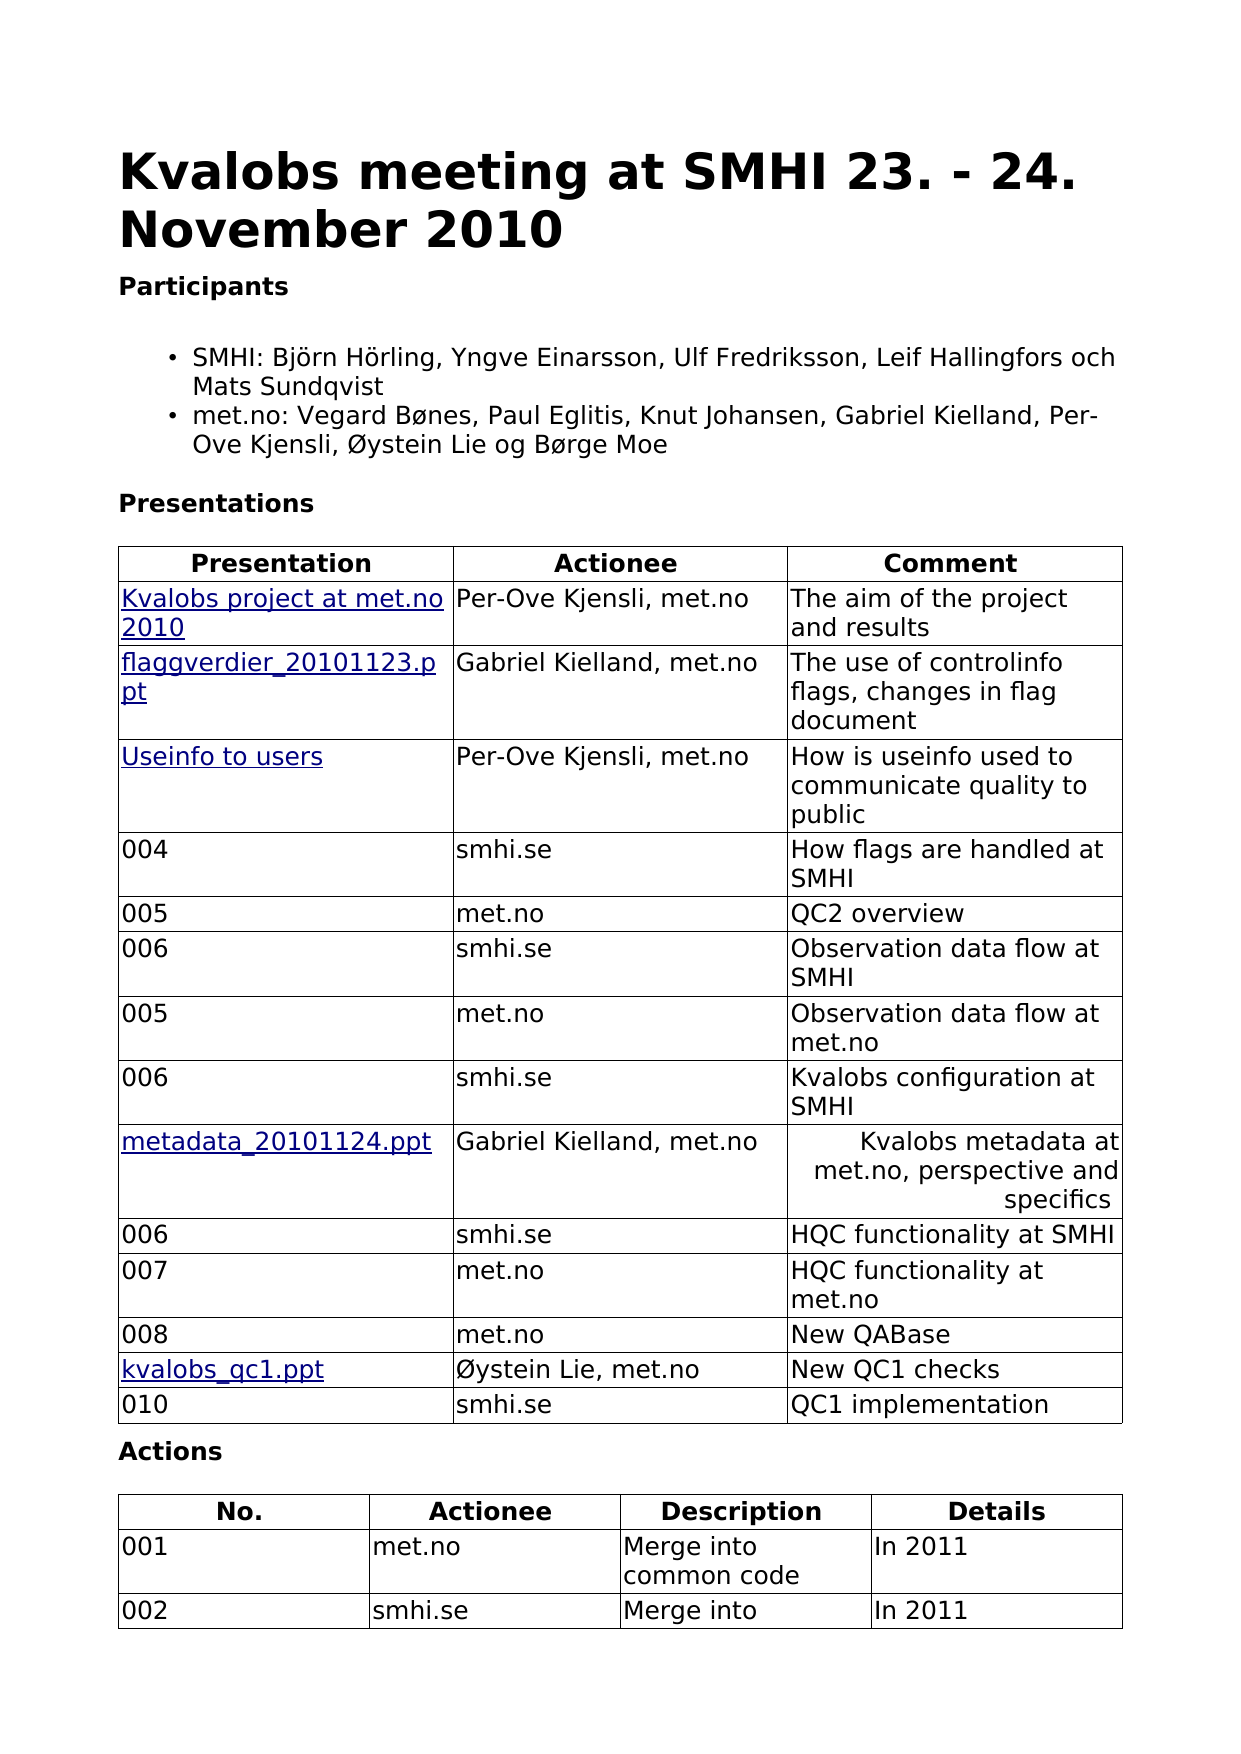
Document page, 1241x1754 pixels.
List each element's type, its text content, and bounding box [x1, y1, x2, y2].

table_cell Observation data flow at met.no [788, 997, 1122, 1060]
table_cell 006 [119, 932, 453, 996]
table_cell The aim of the project and results [788, 582, 1122, 645]
table_cell Per-Ove Kjensli, met.no [454, 582, 787, 645]
table_cell Observation data flow at SMHI [788, 932, 1122, 996]
table_cell The use of controlinfo flags, changes in flag document [788, 646, 1122, 739]
table_cell How flags are handled at SMHI [788, 833, 1122, 896]
table_cell smhi.se [454, 932, 787, 996]
table_cell Merge into common code [621, 1530, 871, 1593]
table_cell 010 [119, 1388, 453, 1422]
table_cell Useinfo to users [119, 740, 453, 832]
text Actions [118, 1437, 1122, 1466]
table_cell met.no [454, 897, 787, 931]
table_cell Kvalobs metadata at met.no, perspective and specifics [788, 1125, 1122, 1218]
table_header No. [119, 1495, 369, 1529]
table_cell 007 [119, 1254, 453, 1317]
table_cell Per-Ove Kjensli, met.no [454, 740, 787, 832]
table_cell 005 [119, 897, 453, 931]
table_cell met.no [454, 997, 787, 1060]
list met.no: Vegard Bønes, Paul Eglitis, Knut Johansen, Gabriel Kielland, Per-Ove Kjensli, Øystein Lie og Børge Moe [177, 402, 1122, 460]
text Presentations [118, 489, 1122, 518]
table_header Details [872, 1495, 1122, 1529]
table_cell 004 [119, 833, 453, 896]
subtitle Kvalobs meeting at SMHI 23. - 24. November 2010 [118, 143, 1122, 259]
table_cell smhi.se [454, 1219, 787, 1253]
table_cell 006 [119, 1219, 453, 1253]
table_header Comment [788, 547, 1122, 581]
table_cell 005 [119, 997, 453, 1060]
table_cell QC2 overview [788, 897, 1122, 931]
table_cell met.no [370, 1530, 620, 1593]
table_cell New QABase [788, 1318, 1122, 1352]
table_cell 008 [119, 1318, 453, 1352]
table_cell Merge into [621, 1594, 871, 1628]
table_cell Kvalobs project at met.no 2010 [119, 582, 453, 645]
table_cell HQC functionality at met.no [788, 1254, 1122, 1317]
table_cell smhi.se [454, 833, 787, 896]
list SMHI: Björn Hörling, Yngve Einarsson, Ulf Fredriksson, Leif Hallingfors och Mats Sundqvist [177, 343, 1122, 402]
table_cell In 2011 [872, 1594, 1122, 1628]
table_header Presentation [119, 547, 453, 581]
table_cell kvalobs_qc1.ppt [119, 1353, 453, 1387]
table_cell New QC1 checks [788, 1353, 1122, 1387]
table_cell Kvalobs configuration at SMHI [788, 1061, 1122, 1124]
table_cell Gabriel Kielland, met.no [454, 646, 787, 739]
table_cell met.no [454, 1254, 787, 1317]
table_cell met.no [454, 1318, 787, 1352]
table_cell smhi.se [454, 1388, 787, 1422]
table_header Actionee [454, 547, 787, 581]
table_cell 002 [119, 1594, 369, 1628]
table_cell flaggverdier_20101123.ppt [119, 646, 453, 739]
table_cell Øystein Lie, met.no [454, 1353, 787, 1387]
table_cell smhi.se [370, 1594, 620, 1628]
table_cell smhi.se [454, 1061, 787, 1124]
table_cell HQC functionality at SMHI [788, 1219, 1122, 1253]
table_cell In 2011 [872, 1530, 1122, 1593]
table_cell How is useinfo used to communicate quality to public [788, 740, 1122, 832]
table_header Description [621, 1495, 871, 1529]
table_cell 001 [119, 1530, 369, 1593]
table_cell Gabriel Kielland, met.no [454, 1125, 787, 1218]
table_cell QC1 implementation [788, 1388, 1122, 1422]
text Participants [118, 272, 1122, 301]
table_cell 006 [119, 1061, 453, 1124]
table_cell metadata_20101124.ppt [119, 1125, 453, 1218]
table_header Actionee [370, 1495, 620, 1529]
